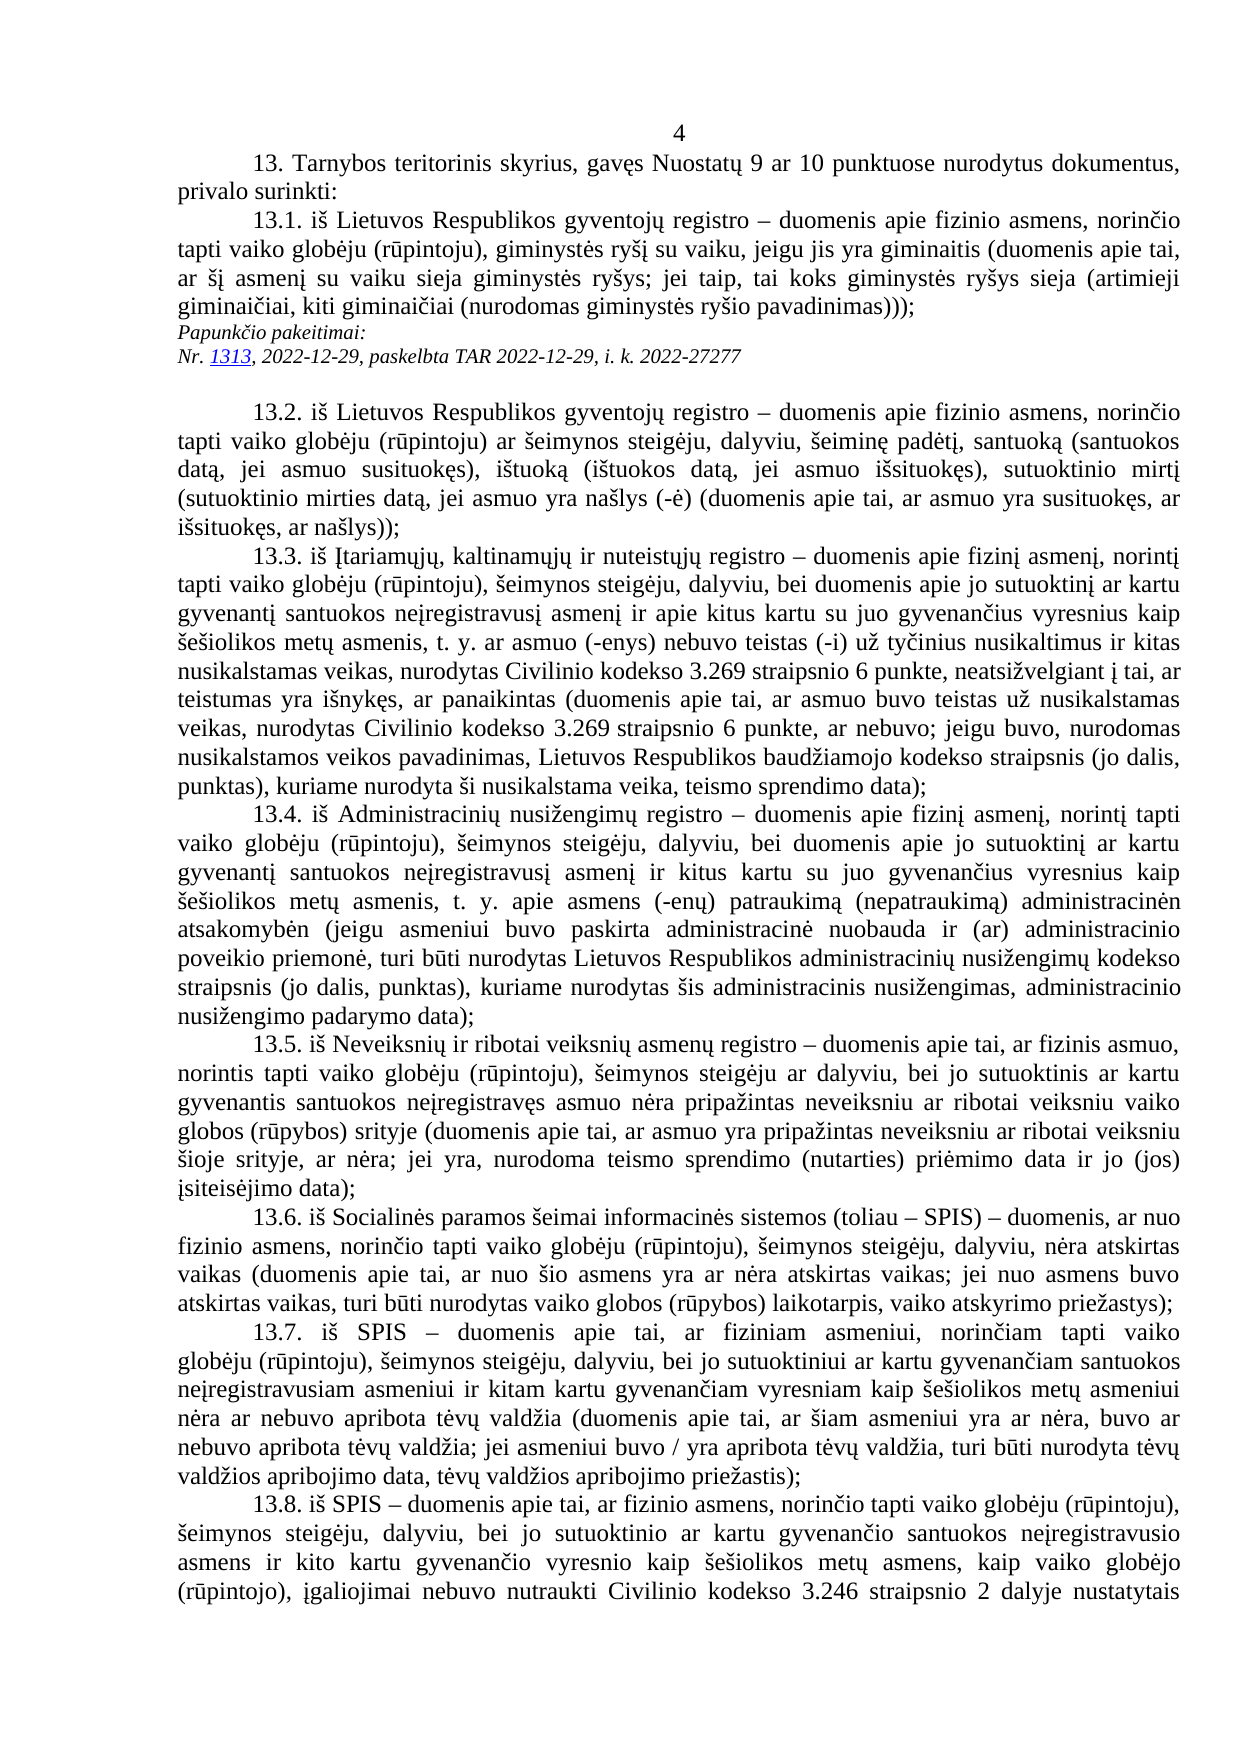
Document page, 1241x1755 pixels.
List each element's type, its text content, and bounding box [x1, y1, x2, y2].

text 13.7. iš SPIS – duomenis apie tai, ar fiziniam asmeniui, norinčiam tapti vaiko globėju (rūpintoju), šeimynos steigėju, dalyviu, bei jo sutuoktiniui ar kartu gyvenančiam santuokos neįregistravusiam asmeniui ir kitam kartu gyvenančiam vyresniam kaip šešiolikos metų asmeniui nėra ar nebuvo apribota tėvų valdžia (duomenis apie tai, ar šiam asmeniui yra ar nėra, buvo ar nebuvo apribota tėvų valdžia; jei asmeniui buvo / yra apribota tėvų valdžia, turi būti nurodyta tėvų valdžios apribojimo data, tėvų valdžios apribojimo priežastis); [177, 1317, 1181, 1489]
text 13.3. iš Įtariamųjų, kaltinamųjų ir nuteistųjų registro – duomenis apie fizinį asmenį, norintį tapti vaiko globėju (rūpintoju), šeimynos steigėju, dalyviu, bei duomenis apie jo sutuoktinį ar kartu gyvenantį santuokos neįregistravusį asmenį ir apie kitus kartu su juo gyvenančius vyresnius kaip šešiolikos metų asmenis, t. y. ar asmuo (-enys) nebuvo teistas (-i) už tyčinius nusikaltimus ir kitas nusikalstamas veikas, nurodytas Civilinio kodekso 3.269 straipsnio 6 punkte, neatsižvelgiant į tai, ar teistumas yra išnykęs, ar panaikintas (duomenis apie tai, ar asmuo buvo teistas už nusikalstamas veikas, nurodytas Civilinio kodekso 3.269 straipsnio 6 punkte, ar nebuvo; jeigu buvo, nurodomas nusikalstamos veikos pavadinimas, Lietuvos Respublikos baudžiamojo kodekso straipsnis (jo dalis, punktas), kuriame nurodyta ši nusikalstama veika, teismo sprendimo data); [177, 541, 1181, 799]
text 13.8. iš SPIS – duomenis apie tai, ar fizinio asmens, norinčio tapti vaiko globėju (rūpintoju), šeimynos steigėju, dalyviu, bei jo sutuoktinio ar kartu gyvenančio santuokos neįregistravusio asmens ir kito kartu gyvenančio vyresnio kaip šešiolikos metų asmens, kaip vaiko globėjo (rūpintojo), įgaliojimai nebuvo nutraukti Civilinio kodekso 3.246 straipsnio 2 dalyje nustatytais [177, 1489, 1181, 1604]
text 13.2. iš Lietuvos Respublikos gyventojų registro – duomenis apie fizinio asmens, norinčio tapti vaiko globėju (rūpintoju) ar šeimynos steigėju, dalyviu, šeiminę padėtį, santuoką (santuokos datą, jei asmuo susituokęs), ištuoką (ištuokos datą, jei asmuo išsituokęs), sutuoktinio mirtį (sutuoktinio mirties datą, jei asmuo yra našlys (-ė) (duomenis apie tai, ar asmuo yra susituokęs, ar išsituokęs, ar našlys)); [177, 397, 1181, 541]
text 13.5. iš Neveiksnių ir ribotai veiksnių asmenų registro – duomenis apie tai, ar fizinis asmuo, norintis tapti vaiko globėju (rūpintoju), šeimynos steigėju ar dalyviu, bei jo sutuoktinis ar kartu gyvenantis santuokos neįregistravęs asmuo nėra pripažintas neveiksniu ar ribotai veiksniu vaiko globos (rūpybos) srityje (duomenis apie tai, ar asmuo yra pripažintas neveiksniu ar ribotai veiksniu šioje srityje, ar nėra; jei yra, nurodoma teismo sprendimo (nutarties) priėmimo data ir jo (jos) įsiteisėjimo data); [177, 1029, 1181, 1202]
text 13.4. iš Administracinių nusižengimų registro – duomenis apie fizinį asmenį, norintį tapti vaiko globėju (rūpintoju), šeimynos steigėju, dalyviu, bei duomenis apie jo sutuoktinį ar kartu gyvenantį santuokos neįregistravusį asmenį ir kitus kartu su juo gyvenančius vyresnius kaip šešiolikos metų asmenis, t. y. apie asmens (-enų) patraukimą (nepatraukimą) administracinėn atsakomybėn (jeigu asmeniui buvo paskirta administracinė nuobauda ir (ar) administracinio poveikio priemonė, turi būti nurodytas Lietuvos Respublikos administracinių nusižengimų kodekso straipsnis (jo dalis, punktas), kuriame nurodytas šis administracinis nusižengimas, administracinio nusižengimo padarymo data); [177, 799, 1181, 1029]
text Papunkčio pakeitimai: [177, 320, 1181, 344]
text 13.1. iš Lietuvos Respublikos gyventojų registro – duomenis apie fizinio asmens, norinčio tapti vaiko globėju (rūpintoju), giminystės ryšį su vaiku, jeigu jis yra giminaitis (duomenis apie tai, ar šį asmenį su vaiku sieja giminystės ryšys; jei taip, tai koks giminystės ryšys sieja (artimieji giminaičiai, kiti giminaičiai (nurodomas giminystės ryšio pavadinimas))); [177, 205, 1181, 320]
text Nr. 1313, 2022-12-29, paskelbta TAR 2022-12-29, i. k. 2022-27277 [177, 344, 1181, 368]
text 13.6. iš Socialinės paramos šeimai informacinės sistemos (toliau – SPIS) – duomenis, ar nuo fizinio asmens, norinčio tapti vaiko globėju (rūpintoju), šeimynos steigėju, dalyviu, nėra atskirtas vaikas (duomenis apie tai, ar nuo šio asmens yra ar nėra atskirtas vaikas; jei nuo asmens buvo atskirtas vaikas, turi būti nurodytas vaiko globos (rūpybos) laikotarpis, vaiko atskyrimo priežastys); [177, 1202, 1181, 1317]
text 13. Tarnybos teritorinis skyrius, gavęs Nuostatų 9 ar 10 punktuose nurodytus dokumentus, privalo surinkti: [177, 148, 1181, 205]
